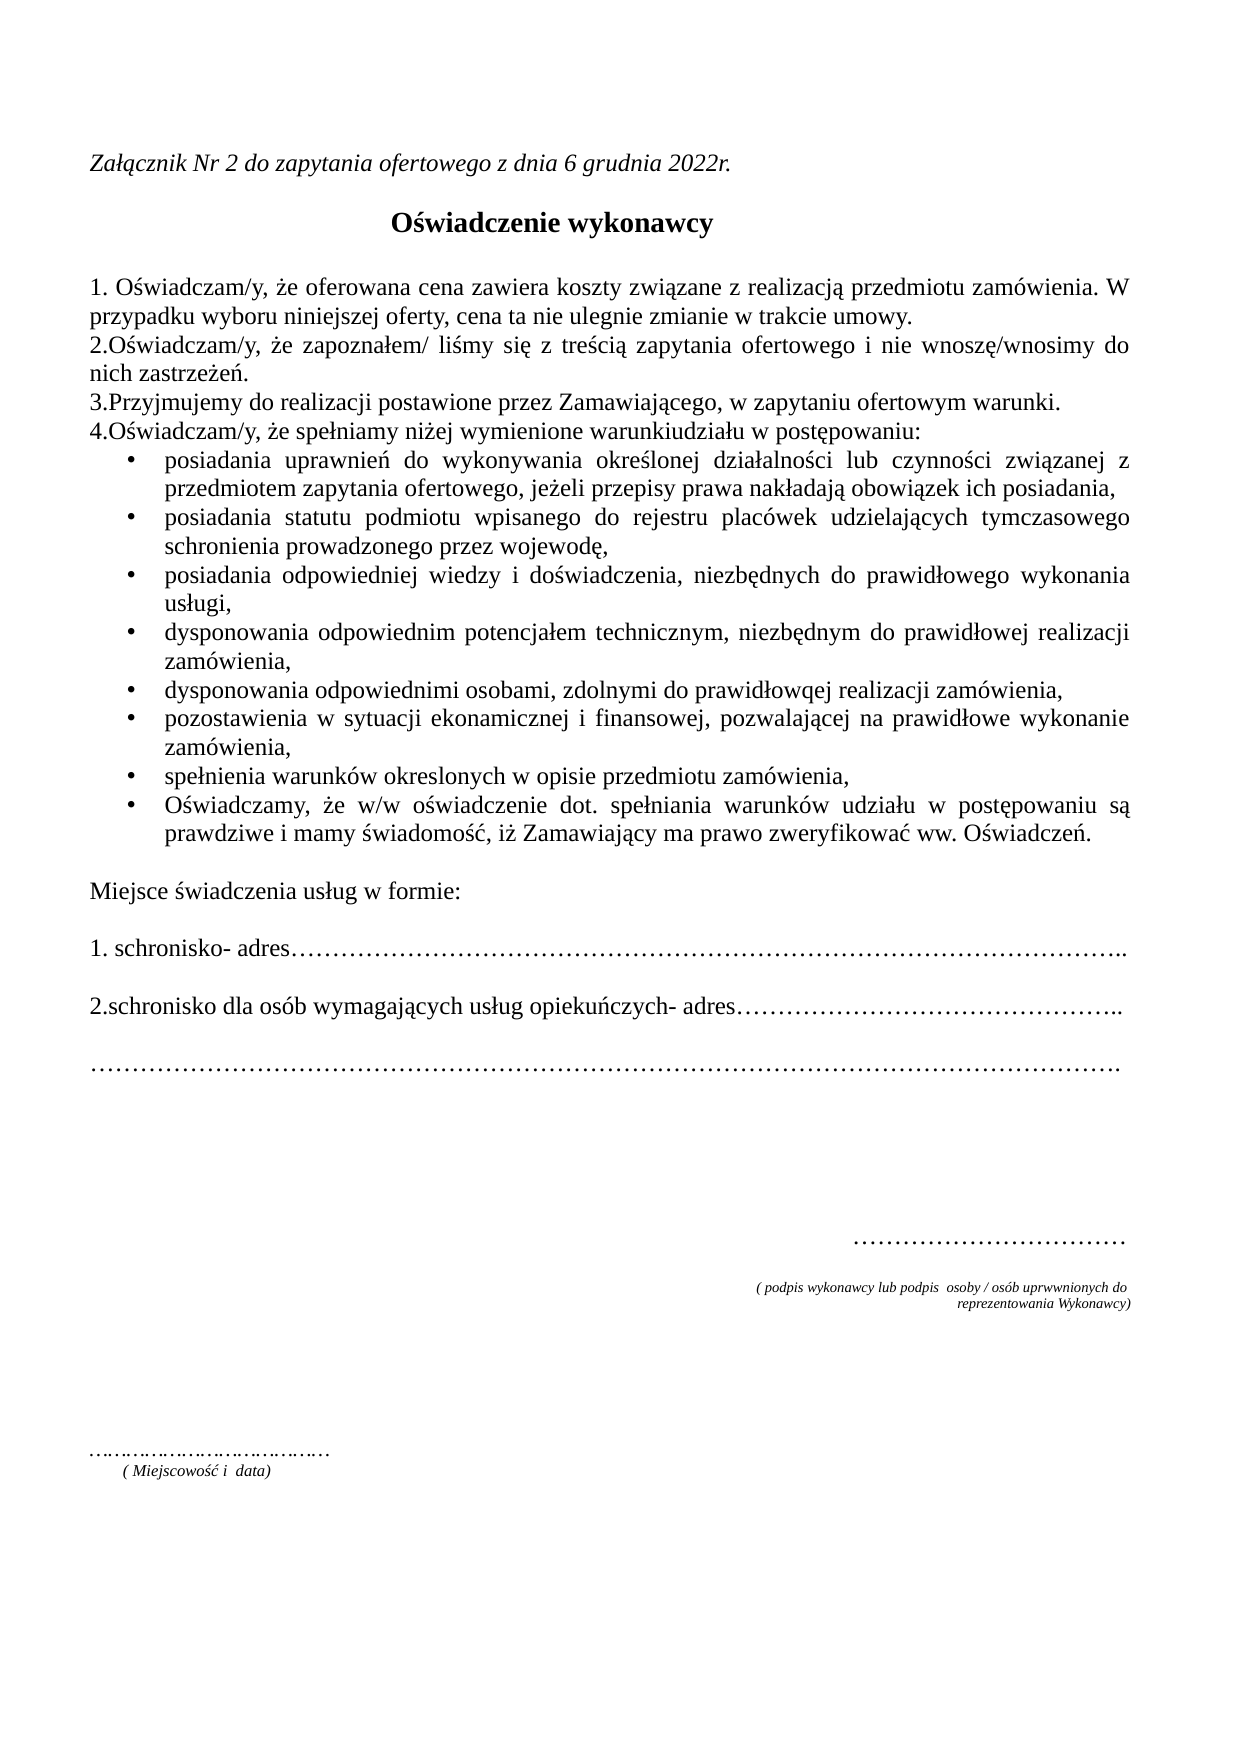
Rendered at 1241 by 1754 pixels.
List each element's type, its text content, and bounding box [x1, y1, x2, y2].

text ……………………………………………………………………………………………………………. [89, 1048, 1131, 1135]
list posiadania statutu podmiotu wpisanego do rejestru placówek udzielających tymczasowego schronienia prowadzonego przez wojewodę, [127, 502, 1131, 560]
list Oświadczamy, że w/w oświadczenie dot. spełniania warunków udziału w postępowaniu są prawdziwe i mamy świadomość, iż Zamawiający ma prawo zweryfikować ww. Oświadczeń. [127, 790, 1131, 847]
text ( Miejscowość i data) [89, 1461, 1131, 1480]
text 1. schronisko- adres……………………………………………………………………………………….. [89, 933, 1131, 962]
list posiadania odpowiedniej wiedzy i doświadczenia, niezbędnych do prawidłowego wykonania usługi, [127, 560, 1131, 617]
text ( podpis wykonawcy lub podpis osoby / osób uprwwnionych do reprezentowania Wykonawcy) [89, 1278, 1131, 1341]
text 4.Oświadczam/y, że spełniamy niżej wymienione warunkiudziału w postępowaniu: [89, 416, 1131, 445]
text 2.schronisko dla osób wymagających usług opiekuńczych- adres……………………………………….. [89, 991, 1131, 1020]
text 3.Przyjmujemy do realizacji postawione przez Zamawiającego, w zapytaniu ofertowym warunki. [89, 387, 1131, 416]
text Załącznik Nr 2 do zapytania ofertowego z dnia 6 grudnia 2022r. [89, 148, 1131, 176]
text 2.Oświadczam/y, że zapoznałem/ liśmy się z treścią zapytania ofertowego i nie wnoszę/wnosimy do nich zastrzeżeń. [89, 330, 1131, 387]
text ………………………………… [89, 1437, 1131, 1461]
list pozostawienia w sytuacji ekonamicznej i finansowej, pozwalającej na prawidłowe wykonanie zamówienia, [127, 703, 1131, 761]
list spełnienia warunków okreslonych w opisie przedmiotu zamówienia, [127, 761, 1131, 790]
text 1. Oświadczam/y, że oferowana cena zawiera koszty związane z realizacją przedmiotu zamówienia. W przypadku wyboru niniejszej oferty, cena ta nie ulegnie zmianie w trakcie umowy. [89, 272, 1131, 330]
text …………………………… [89, 1221, 1131, 1250]
text Miejsce świadczenia usług w formie: [89, 876, 1131, 905]
list dysponowania odpowiednimi osobami, zdolnymi do prawidłowqej realizacji zamówienia, [127, 675, 1131, 703]
list posiadania uprawnień do wykonywania określonej działalności lub czynności związanej z przedmiotem zapytania ofertowego, jeżeli przepisy prawa nakładają obowiązek ich posiadania, [127, 445, 1131, 502]
list dysponowania odpowiednim potencjałem technicznym, niezbędnym do prawidłowej realizacji zamówienia, [127, 617, 1131, 675]
text Oświadczenie wykonawcy [89, 205, 1131, 239]
